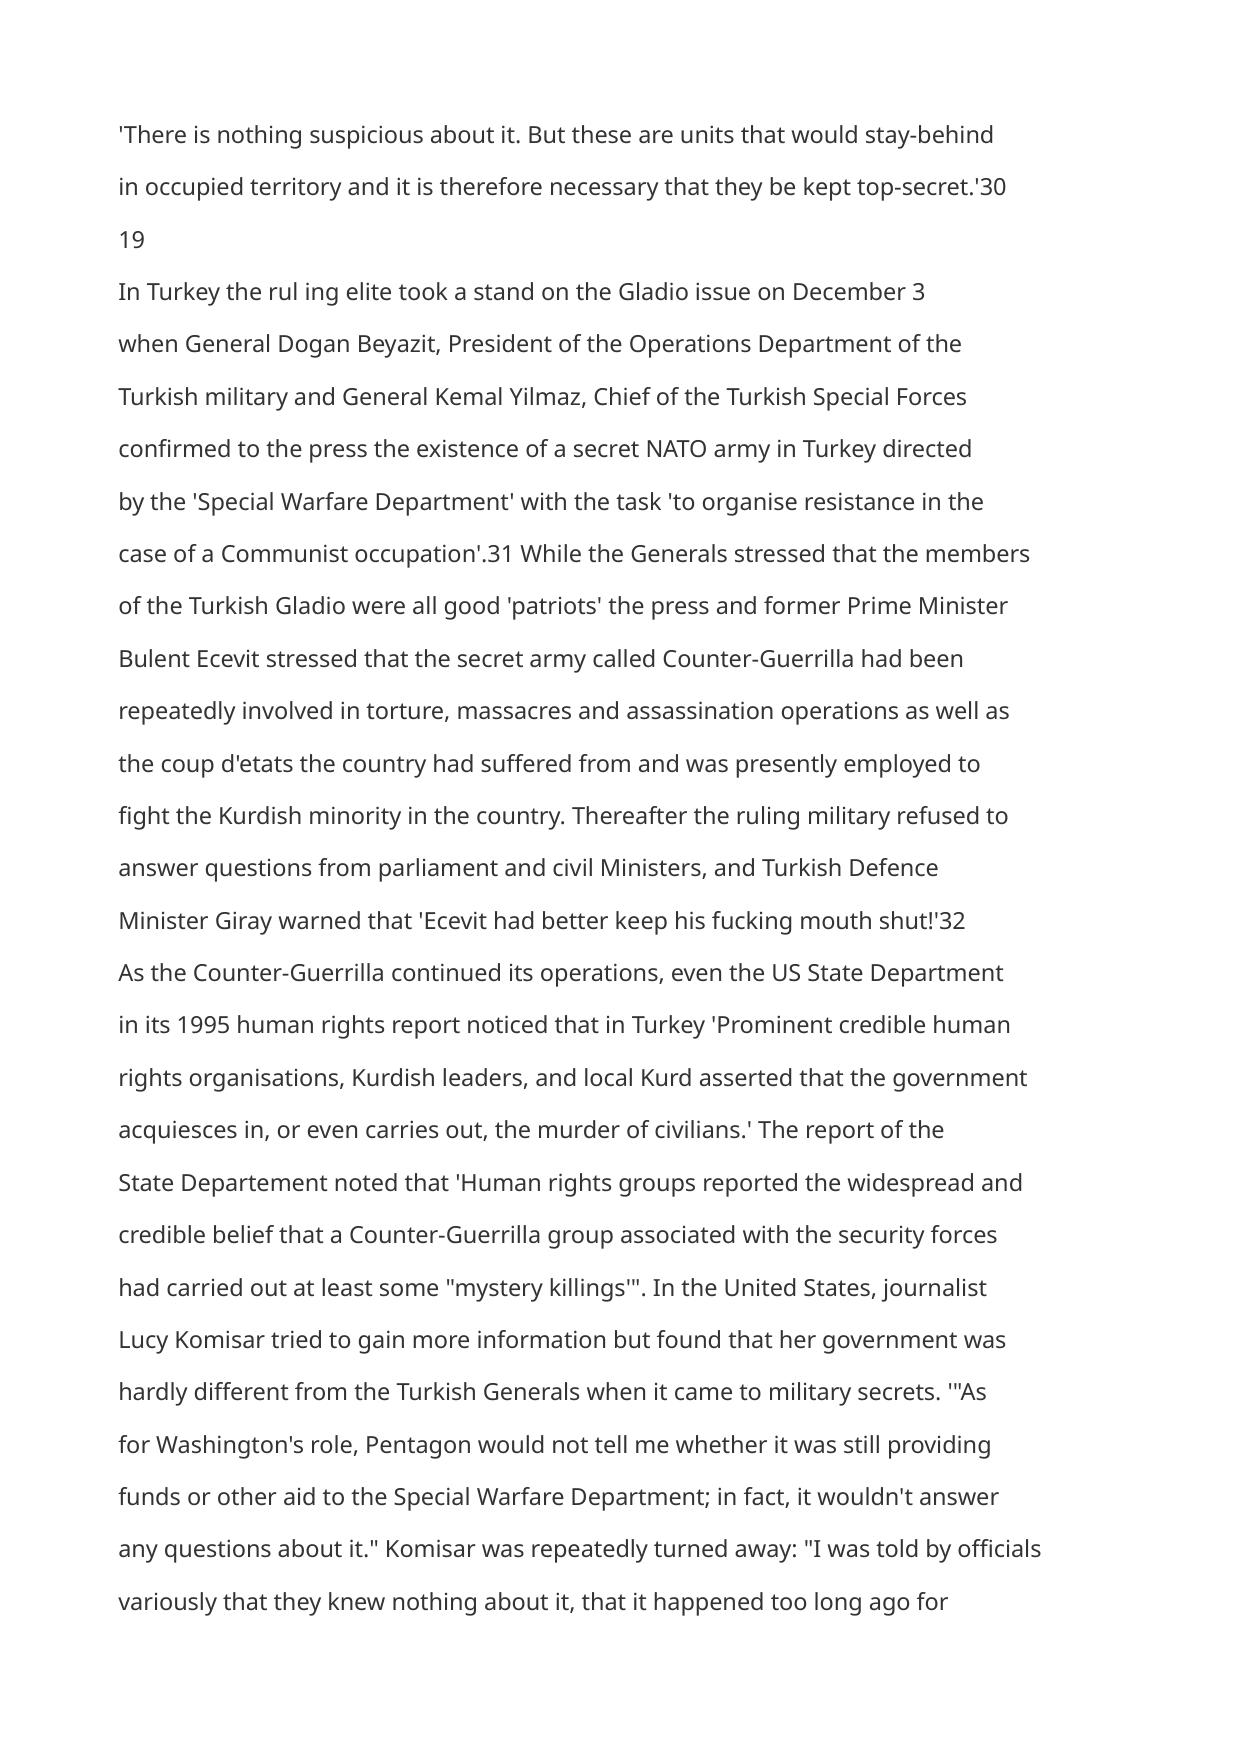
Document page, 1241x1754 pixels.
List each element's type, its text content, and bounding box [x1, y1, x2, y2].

text 'There is nothing suspicious about it. But these are units that would stay-behind [118, 118, 1122, 150]
text had carried out at least some "mystery killings'". In the United States, journalist [118, 1271, 1122, 1303]
text hardly different from the Turkish Generals when it came to military secrets. '"As [118, 1376, 1122, 1408]
text Turkish military and General Kemal Yilmaz, Chief of the Turkish Special Forces [118, 380, 1122, 412]
text repeatedly involved in torture, massacres and assassination operations as well as [118, 694, 1122, 726]
text in occupied territory and it is therefore necessary that they be kept top-secret.'30 [118, 171, 1122, 202]
text any questions about it." Komisar was repeatedly turned away: "I was told by officials [118, 1533, 1122, 1565]
text rights organisations, Kurdish leaders, and local Kurd asserted that the government [118, 1061, 1122, 1093]
text Minister Giray warned that 'Ecevit had better keep his fucking mouth shut!'32 [118, 904, 1122, 936]
text In Turkey the rul ing elite took a stand on the Gladio issue on December 3 [118, 275, 1122, 307]
text confirmed to the press the existence of a secret NATO army in Turkey directed [118, 432, 1122, 464]
text State Departement noted that 'Human rights groups reported the widespread and [118, 1166, 1122, 1198]
text by the 'Special Warfare Department' with the task 'to organise resistance in the [118, 485, 1122, 517]
text of the Turkish Gladio were all good 'patriots' the press and former Prime Minister [118, 590, 1122, 622]
text funds or other aid to the Special Warfare Department; in fact, it wouldn't answer [118, 1480, 1122, 1512]
text the coup d'etats the country had suffered from and was presently employed to [118, 747, 1122, 779]
text credible belief that a Counter-Guerrilla group associated with the security forces [118, 1218, 1122, 1250]
text answer questions from parliament and civil Ministers, and Turkish Defence [118, 852, 1122, 884]
text when General Dogan Beyazit, President of the Operations Department of the [118, 328, 1122, 360]
text Lucy Komisar tried to gain more information but found that her government was [118, 1323, 1122, 1355]
text variously that they knew nothing about it, that it happened too long ago for [118, 1585, 1122, 1617]
text As the Counter-Guerrilla continued its operations, even the US State Department [118, 956, 1122, 988]
text fight the Kurdish minority in the country. Thereafter the ruling military refused to [118, 799, 1122, 831]
text 19 [118, 223, 1122, 255]
text case of a Communist occupation'.31 While the Generals stressed that the members [118, 537, 1122, 569]
text acquiesces in, or even carries out, the murder of civilians.' The report of the [118, 1114, 1122, 1146]
text Bulent Ecevit stressed that the secret army called Counter-Guerrilla had been [118, 642, 1122, 674]
text in its 1995 human rights report noticed that in Turkey 'Prominent credible human [118, 1009, 1122, 1041]
text for Washington's role, Pentagon would not tell me whether it was still providing [118, 1428, 1122, 1460]
